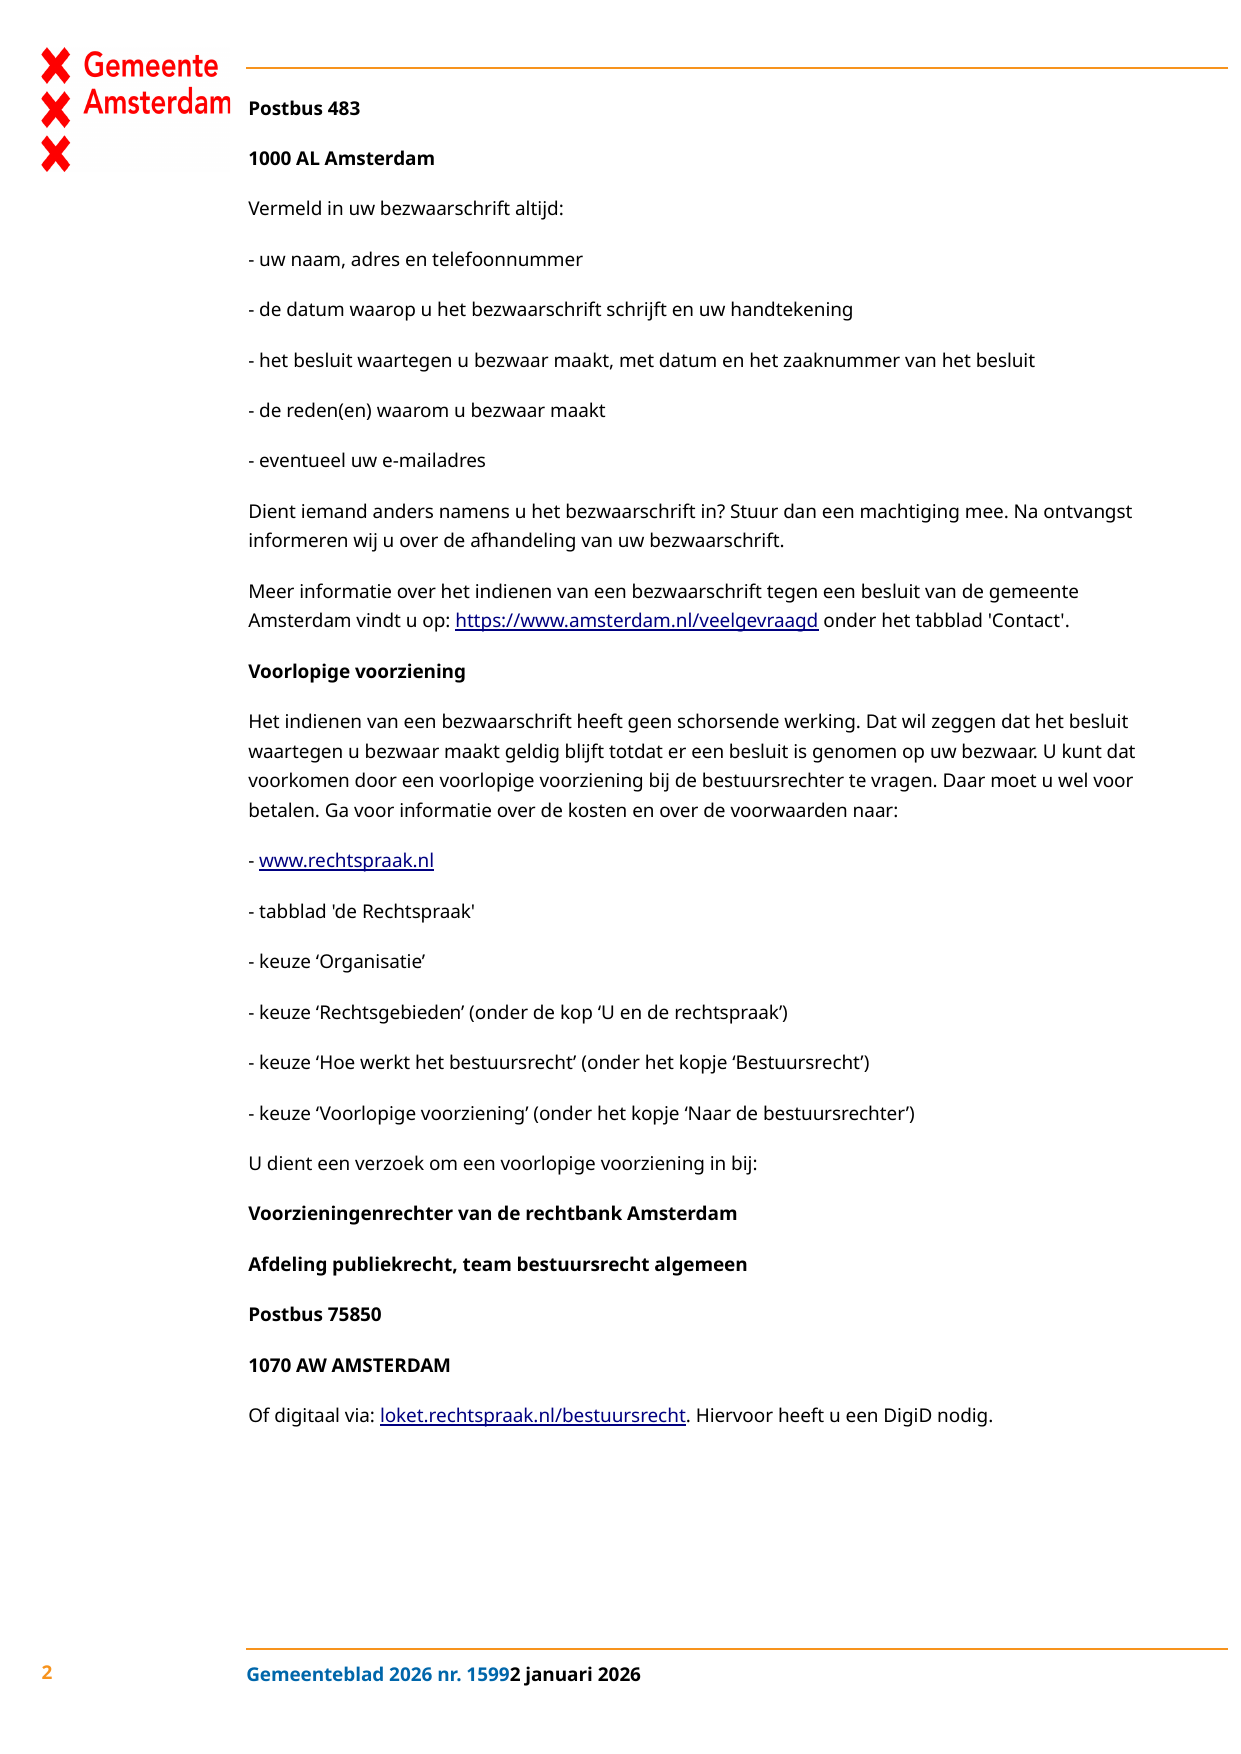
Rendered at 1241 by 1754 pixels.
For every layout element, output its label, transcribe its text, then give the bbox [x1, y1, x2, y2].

text - uw naam, adres en telefoonnummer [248, 246, 1152, 272]
text Postbus 75850 [248, 1301, 1152, 1327]
text 1000 AL Amsterdam [248, 145, 1152, 171]
text Of digitaal via: loket.rechtspraak.nl/bestuursrecht. Hiervoor heeft u een DigiD nodig. [248, 1402, 1152, 1428]
text - de reden(en) waarom u bezwaar maakt [248, 397, 1152, 423]
text - keuze ‘Rechtsgebieden’ (onder de kop ‘U en de rechtspraak’) [248, 999, 1152, 1025]
text Vermeld in uw bezwaarschrift altijd: [248, 196, 1152, 221]
text 1070 AW AMSTERDAM [248, 1352, 1152, 1378]
text - keuze ‘Voorlopige voorziening’ (onder het kopje ‘Naar de bestuursrechter’) [248, 1100, 1152, 1126]
text Voorzieningenrechter van de rechtbank Amsterdam [248, 1201, 1152, 1226]
text U dient een verzoek om een voorlopige voorziening in bij: [248, 1150, 1152, 1176]
text Afdeling publiekrecht, team bestuursrecht algemeen [248, 1251, 1152, 1277]
text Meer informatie over het indienen van een bezwaarschrift tegen een besluit van de gemeente Amsterdam vindt u op: https://www.amsterdam.nl/veelgevraagd onder het tabblad 'Contact'. [248, 578, 1152, 633]
text - keuze ‘Organisatie’ [248, 948, 1152, 974]
text Postbus 483 [248, 95, 1152, 121]
text - tabblad 'de Rechtspraak' [248, 898, 1152, 924]
text - de datum waarop u het bezwaarschrift schrijft en uw handtekening [248, 296, 1152, 322]
text - eventueel uw e-mailadres [248, 448, 1152, 473]
text Voorlopige voorziening [248, 658, 1152, 684]
text - keuze ‘Hoe werkt het bestuursrecht’ (onder het kopje ‘Bestuursrecht’) [248, 1049, 1152, 1075]
text - het besluit waartegen u bezwaar maakt, met datum en het zaaknummer van het besluit [248, 347, 1152, 373]
picture [41, 47, 231, 172]
text Het indienen van een bezwaarschrift heeft geen schorsende werking. Dat wil zeggen dat het besluit waartegen u bezwaar maakt geldig blijft totdat er een besluit is genomen op uw bezwaar. U kunt dat voorkomen door een voorlopige voorziening bij de bestuursrechter te vragen. Daar moet u wel voor betalen. Ga voor informatie over de kosten en over de voorwaarden naar: [248, 708, 1152, 823]
text - www.rechtspraak.nl [248, 848, 1152, 873]
text Dient iemand anders namens u het bezwaarschrift in? Stuur dan een machtiging mee. Na ontvangst informeren wij u over de afhandeling van uw bezwaarschrift. [248, 498, 1152, 553]
